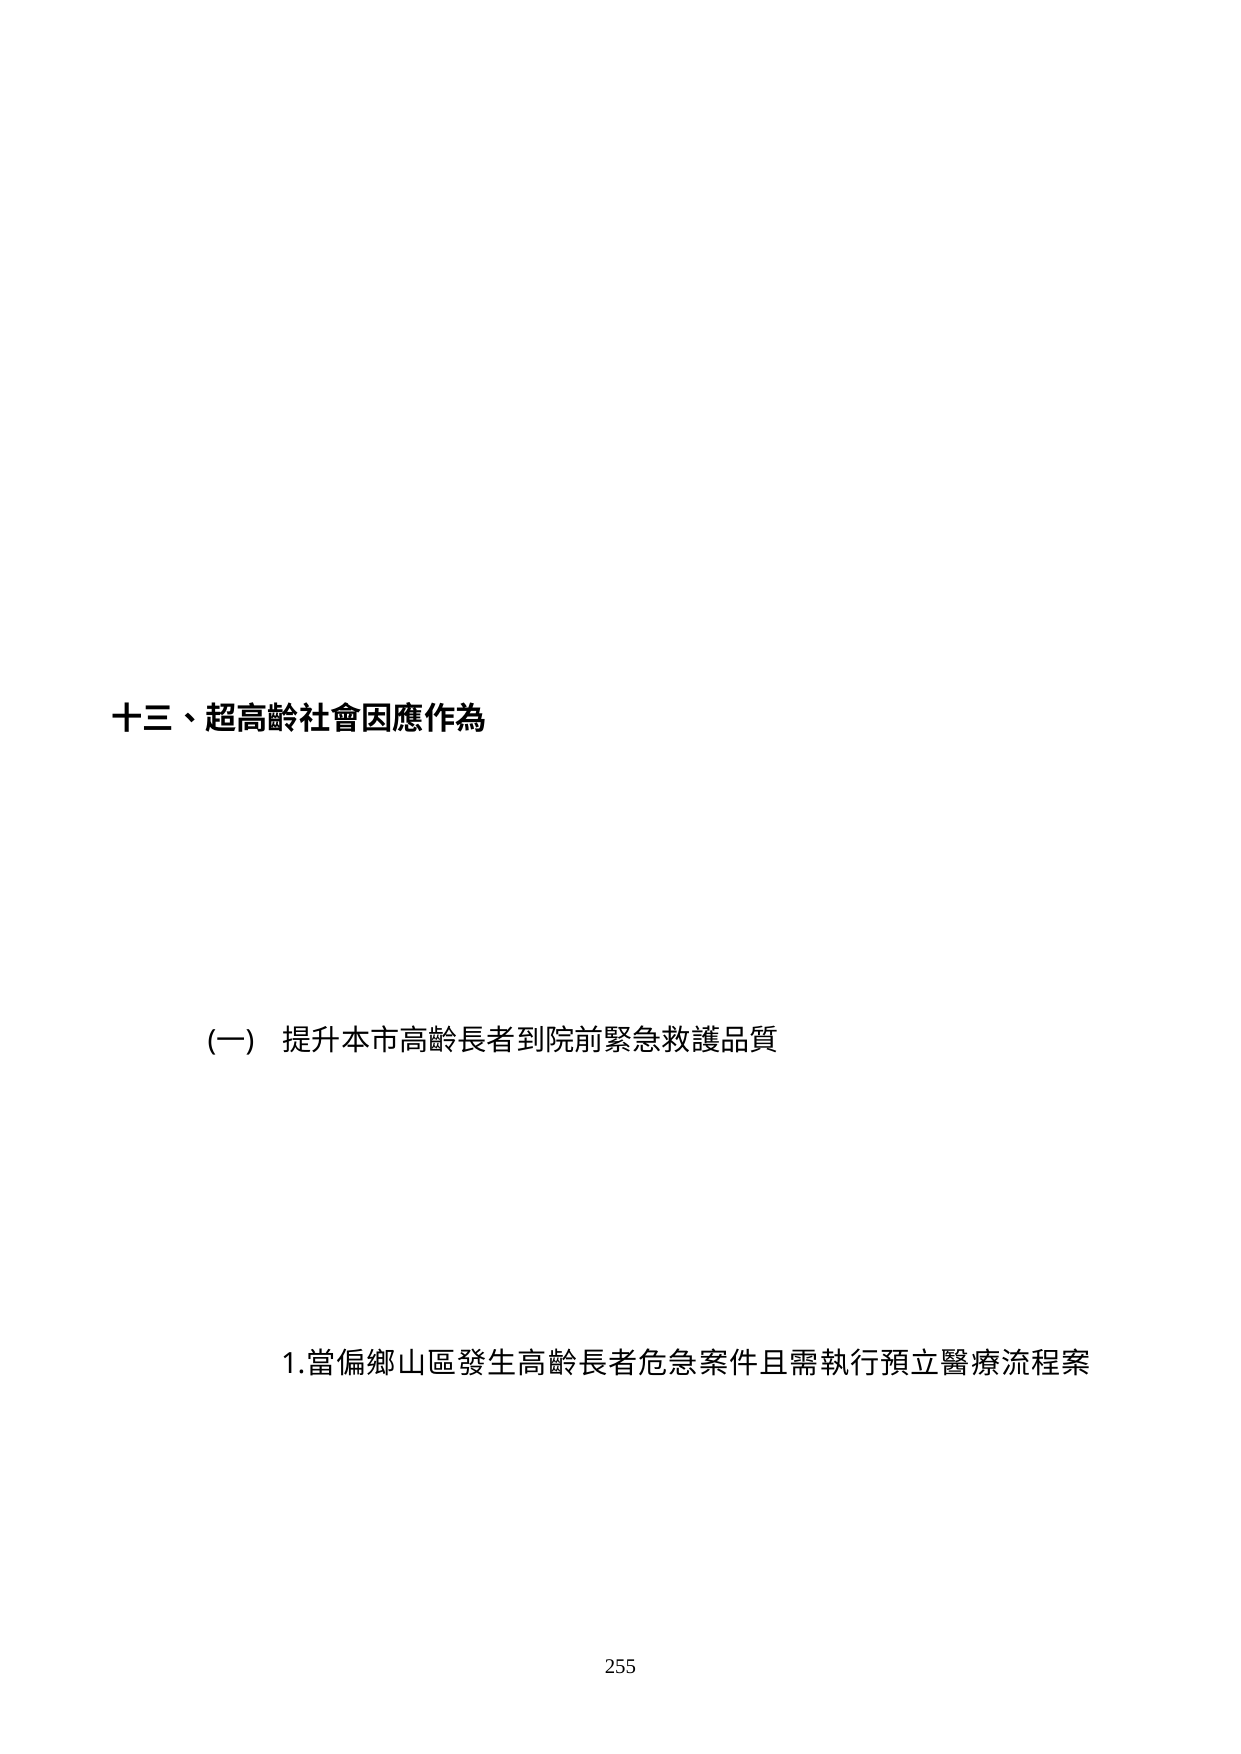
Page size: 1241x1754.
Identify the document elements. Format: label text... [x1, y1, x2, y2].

text 十三、超高齡社會因應作為 [111, 554, 1092, 877]
text 1.當偏鄉山區發生高齡長者危急案件且需執行預立醫療流程案 [281, 1199, 1092, 1522]
list 提升本市高齡長者到院前緊急救護品質 [207, 877, 1092, 1199]
